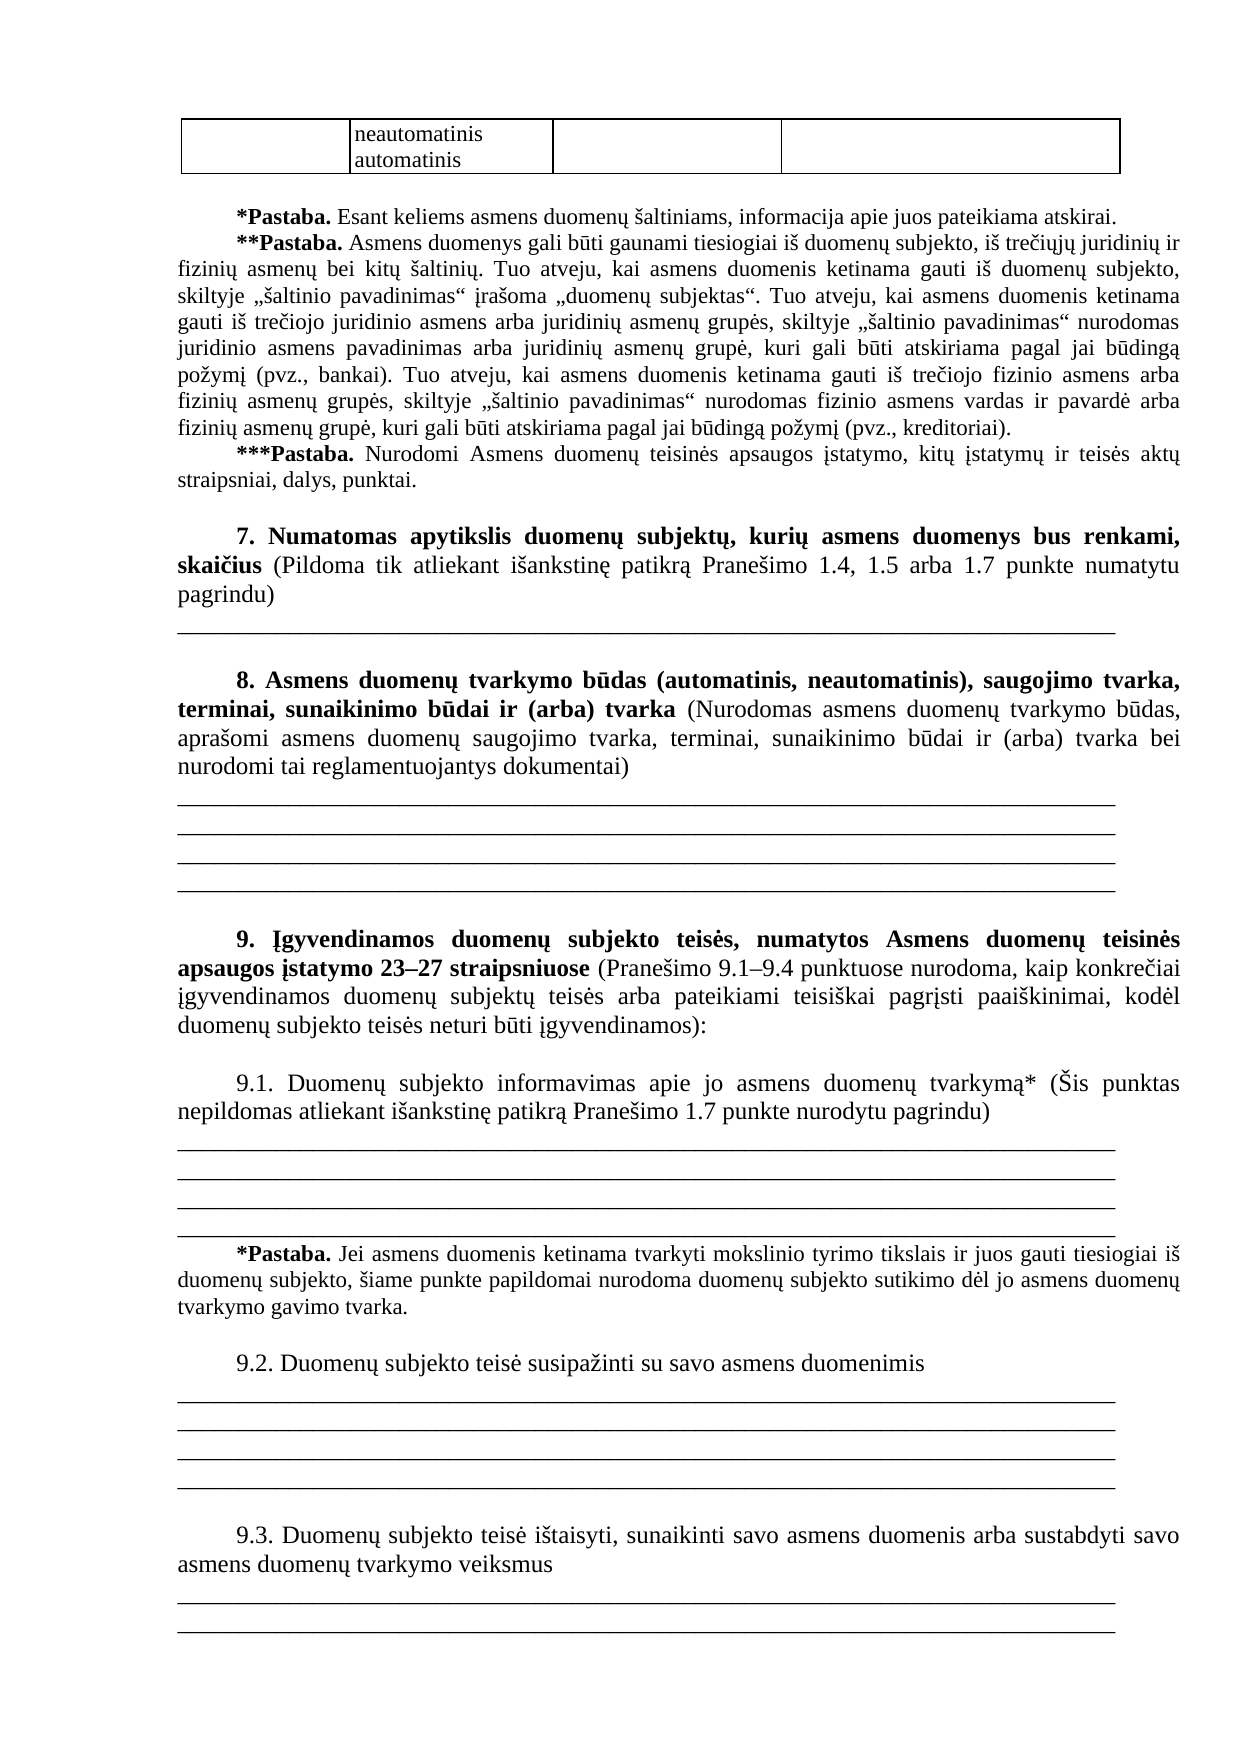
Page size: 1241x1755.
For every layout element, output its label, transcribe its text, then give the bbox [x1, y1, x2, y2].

text _ [177, 1125, 1181, 1154]
text _ [177, 1607, 1181, 1635]
text 9.2. Duomenų subjekto teisė susipažinti su savo asmens duomenimis [177, 1348, 1181, 1377]
text _ [177, 1578, 1181, 1607]
text _ [177, 809, 1181, 838]
text *Pastaba. Esant keliems asmens duomenų šaltiniams, informacija apie juos pateikiama atskirai. [177, 203, 1181, 229]
table_cell [782, 120, 1119, 172]
table_cell [554, 120, 781, 172]
text _ [177, 1211, 1181, 1240]
text _ [177, 838, 1181, 866]
text _ [177, 1463, 1181, 1492]
text _ [177, 780, 1181, 809]
text _ [177, 866, 1181, 895]
text _ [177, 608, 1181, 636]
text _ [177, 1154, 1181, 1183]
text 7. Numatomas apytikslis duomenų subjektų, kurių asmens duomenys bus renkami, skaičius (Pildoma tik atliekant išankstinę patikrą Pranešimo 1.4, 1.5 arba 1.7 punkte numatytu pagrindu) [177, 521, 1181, 608]
text 8. Asmens duomenų tvarkymo būdas (automatinis, neautomatinis), saugojimo tvarka, terminai, sunaikinimo būdai ir (arba) tvarka (Nurodomas asmens duomenų tvarkymo būdas, aprašomi asmens duomenų saugojimo tvarka, terminai, sunaikinimo būdai ir (arba) tvarka bei nurodomi tai reglamentuojantys dokumentai) [177, 665, 1181, 780]
text 9. Įgyvendinamos duomenų subjekto teisės, numatytos Asmens duomenų teisinės apsaugos įstatymo 23–27 straipsniuose (Pranešimo 9.1–9.4 punktuose nurodoma, kaip konkrečiai įgyvendinamos duomenų subjektų teisės arba pateikiami teisiškai pagrįsti paaiškinimai, kodėl duomenų subjekto teisės neturi būti įgyvendinamos): [177, 924, 1181, 1039]
text 9.3. Duomenų subjekto teisė ištaisyti, sunaikinti savo asmens duomenis arba sustabdyti savo asmens duomenų tvarkymo veiksmus [177, 1520, 1181, 1578]
text 9.1. Duomenų subjekto informavimas apie jo asmens duomenų tvarkymą* (Šis punktas nepildomas atliekant išankstinę patikrą Pranešimo 1.7 punkte nurodytu pagrindu) [177, 1068, 1181, 1125]
text *Pastaba. Jei asmens duomenis ketinama tvarkyti mokslinio tyrimo tikslais ir juos gauti tiesiogiai iš duomenų subjekto, šiame punkte papildomai nurodoma duomenų subjekto sutikimo dėl jo asmens duomenų tvarkymo gavimo tvarka. [177, 1240, 1181, 1319]
text _ [177, 1434, 1181, 1463]
text _ [177, 1405, 1181, 1434]
table_cell neautomatinis automatinis [351, 120, 552, 172]
text **Pastaba. Asmens duomenys gali būti gaunami tiesiogiai iš duomenų subjekto, iš trečiųjų juridinių ir fizinių asmenų bei kitų šaltinių. Tuo atveju, kai asmens duomenis ketinama gauti iš duomenų subjekto, skiltyje „šaltinio pavadinimas“ įrašoma „duomenų subjektas“. Tuo atveju, kai asmens duomenis ketinama gauti iš trečiojo juridinio asmens arba juridinių asmenų grupės, skiltyje „šaltinio pavadinimas“ nurodomas juridinio asmens pavadinimas arba juridinių asmenų grupė, kuri gali būti atskiriama pagal jai būdingą požymį (pvz., bankai). Tuo atveju, kai asmens duomenis ketinama gauti iš trečiojo fizinio asmens arba fizinių asmenų grupės, skiltyje „šaltinio pavadinimas“ nurodomas fizinio asmens vardas ir pavardė arba fizinių asmenų grupė, kuri gali būti atskiriama pagal jai būdingą požymį (pvz., kreditoriai). [177, 229, 1181, 440]
text _ [177, 1183, 1181, 1211]
table_cell [182, 120, 349, 172]
text ***Pastaba. Nurodomi Asmens duomenų teisinės apsaugos įstatymo, kitų įstatymų ir teisės aktų straipsniai, dalys, punktai. [177, 440, 1181, 493]
text _ [177, 1377, 1181, 1405]
